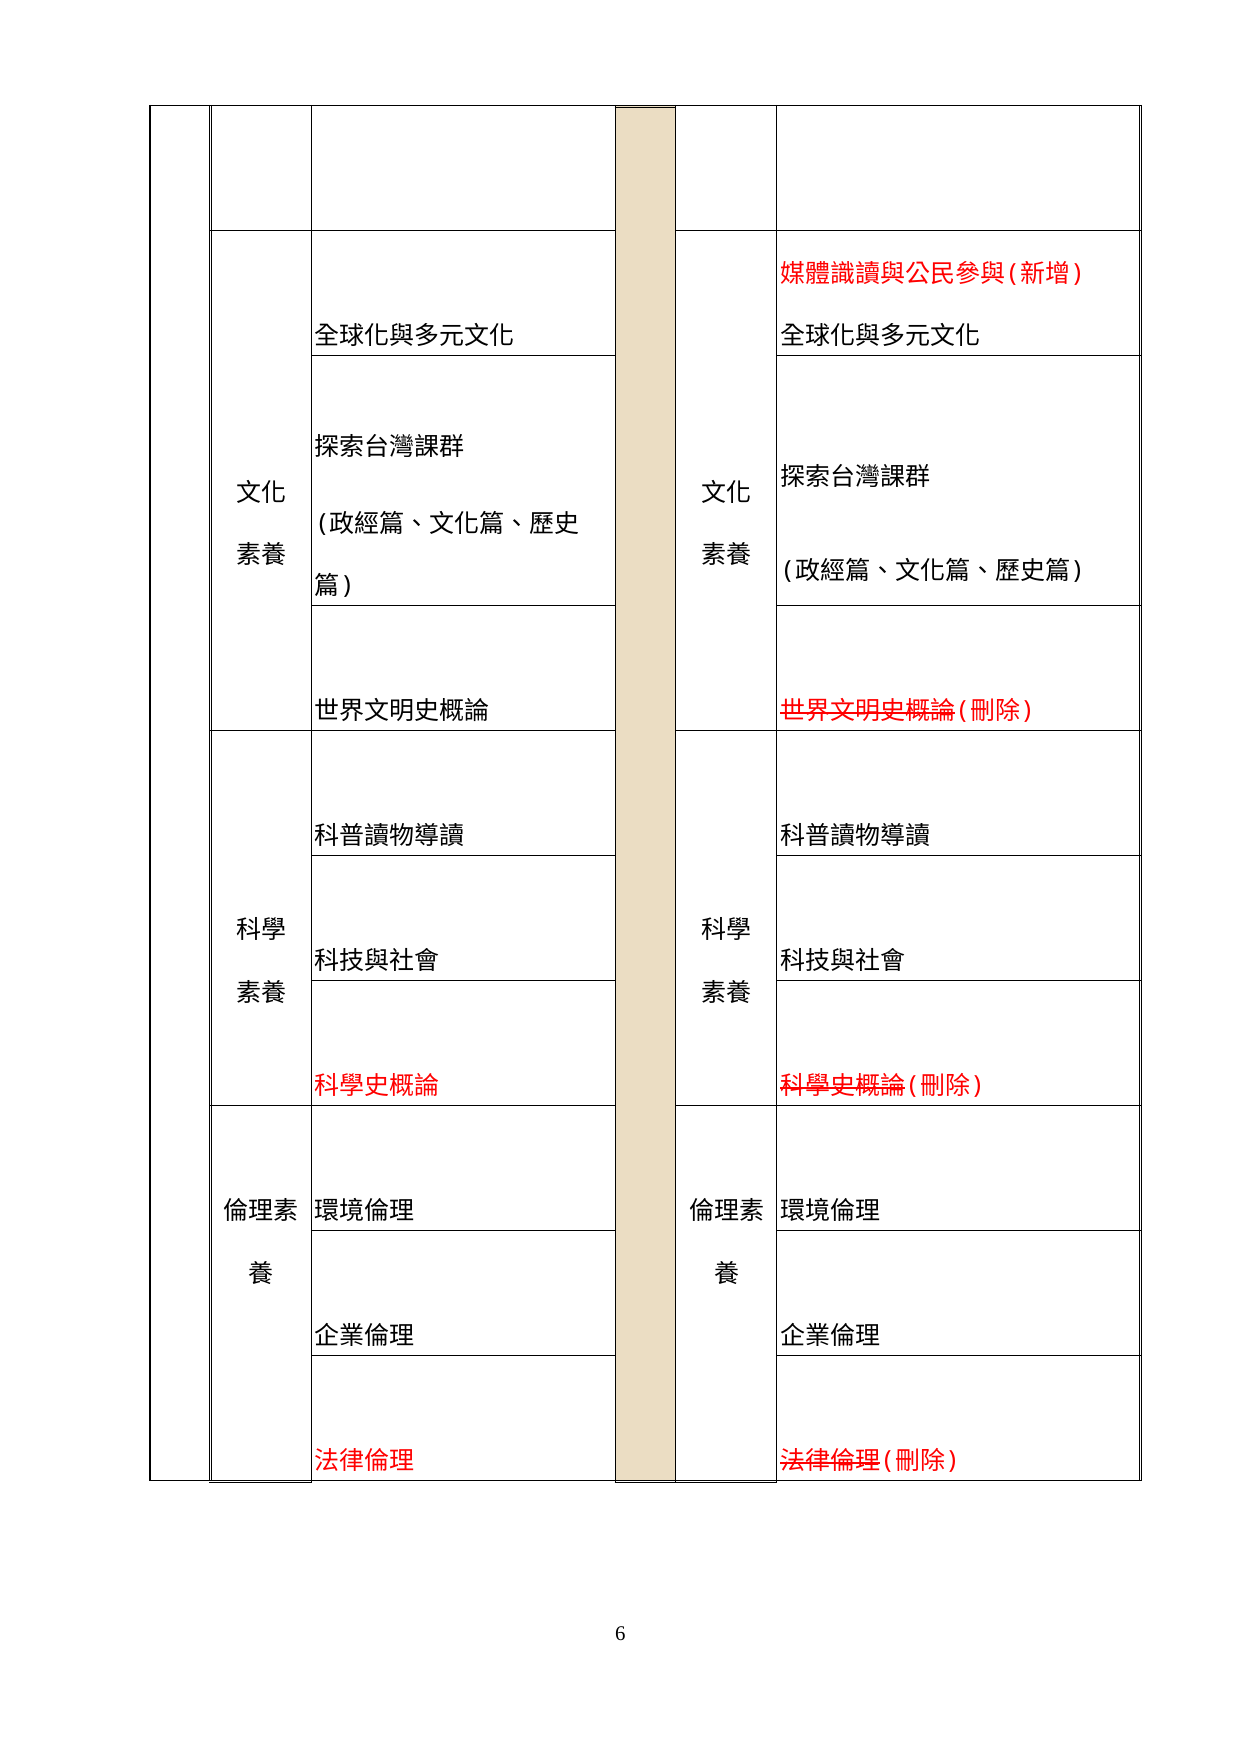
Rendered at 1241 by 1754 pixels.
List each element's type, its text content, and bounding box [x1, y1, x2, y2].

table_cell 企業倫理 [312, 1231, 615, 1355]
table_cell 科技與社會 [777, 856, 1139, 980]
table_cell 全球化與多元文化 [312, 231, 615, 355]
table_cell 科學 素養 [676, 731, 776, 1105]
table_cell 服務學習(刪除) 媒體識讀與公民參與(新增) [777, 106, 1139, 230]
table_cell [212, 106, 311, 230]
table_cell 倫理素養 [676, 1106, 776, 1480]
table_cell 科技與社會 [312, 856, 615, 980]
table_cell 環境倫理 [777, 1106, 1139, 1230]
table_cell 法律倫理 [312, 1356, 615, 1480]
table_cell 科學 素養 [212, 731, 311, 1105]
table_cell 科學史概論(刪除) [777, 981, 1139, 1105]
table_cell 環境倫理 [312, 1106, 615, 1230]
table_cell 科普讀物導讀 [777, 731, 1139, 855]
table_cell [312, 106, 615, 230]
table_cell 倫理素養 [212, 1106, 311, 1480]
table_cell 文化 素養 [212, 231, 311, 730]
table_cell 全球化與多元文化 [777, 231, 1139, 355]
table_cell [676, 106, 776, 230]
table_cell 科學史概論 [312, 981, 615, 1105]
table_cell 企業倫理 [777, 1231, 1139, 1355]
table_cell 科普讀物導讀 [312, 731, 615, 855]
table_cell [616, 108, 675, 1480]
table_cell 世界文明史概論 [312, 606, 615, 730]
table_cell 文化 素養 [676, 231, 776, 730]
table_cell [151, 106, 209, 1480]
table_cell 探索台灣課群 (政經篇、文化篇、歷史篇) [312, 356, 615, 605]
table_cell 法律倫理(刪除) [777, 1356, 1139, 1480]
table_cell 探索台灣課群 (政經篇、文化篇、歷史篇) [777, 356, 1139, 605]
table_cell 世界文明史概論(刪除) [777, 606, 1139, 730]
